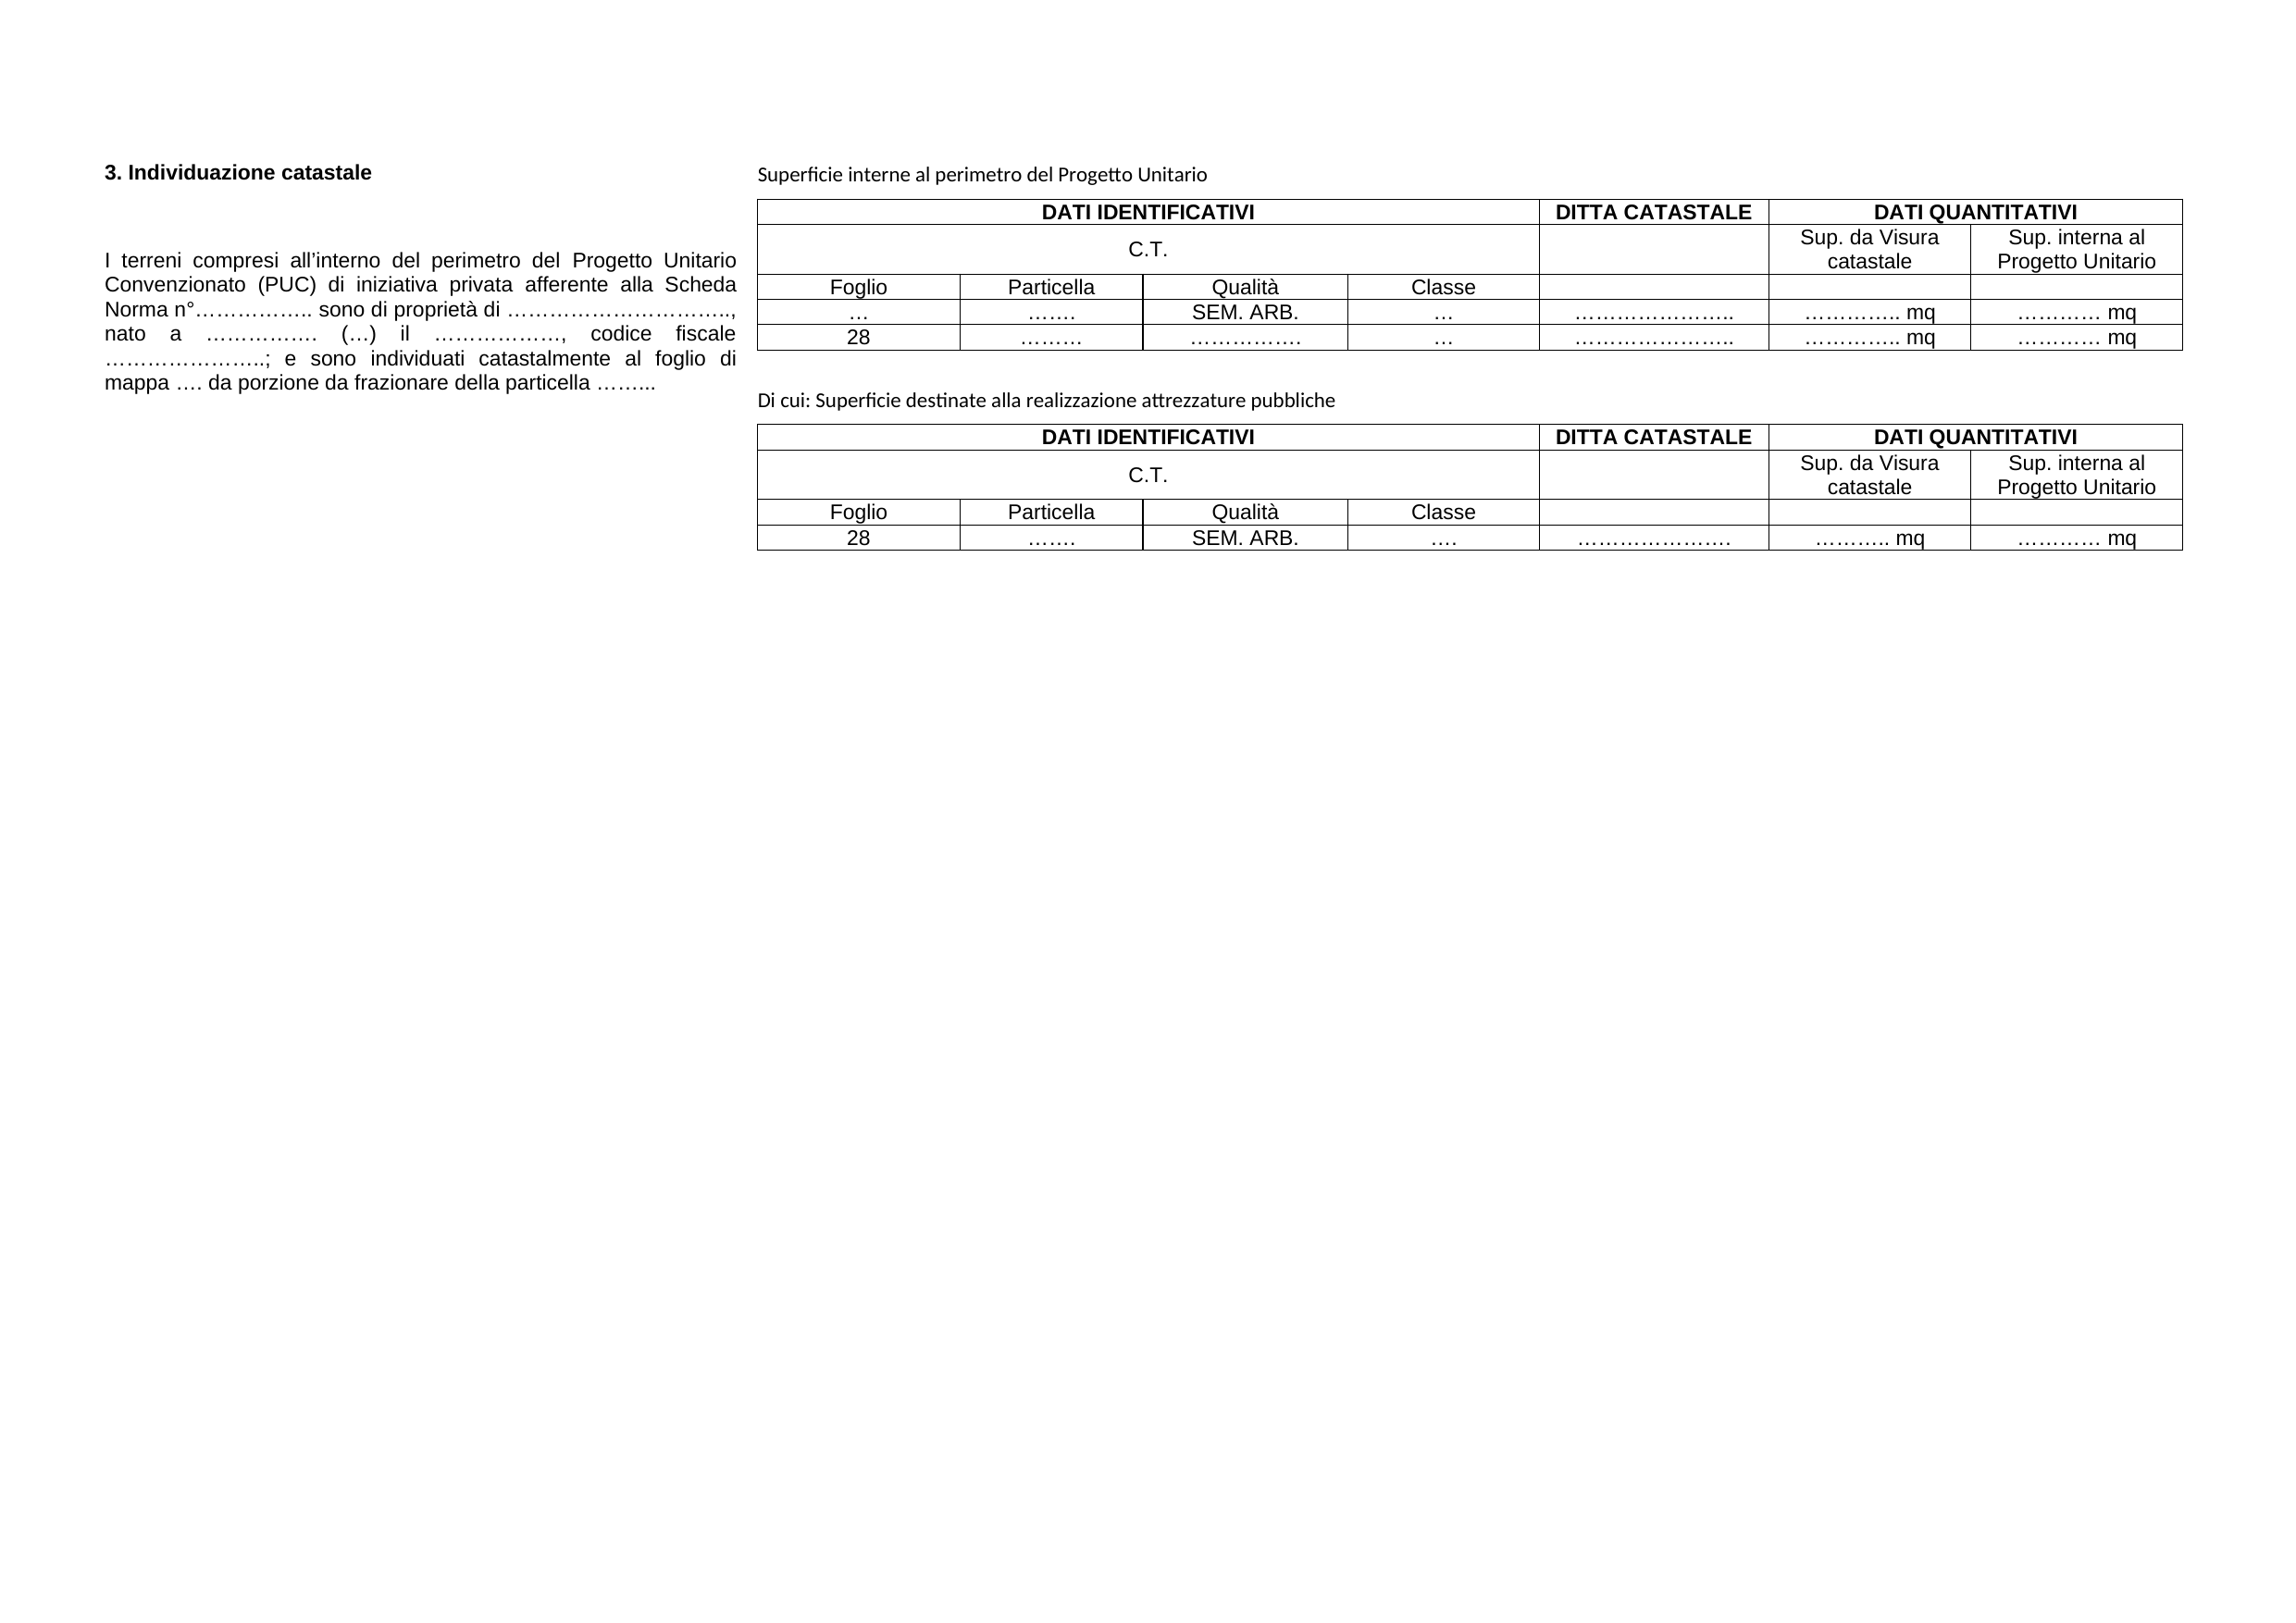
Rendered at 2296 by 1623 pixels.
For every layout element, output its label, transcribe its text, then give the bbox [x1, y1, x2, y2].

table_cell [1540, 500, 1769, 525]
table_cell 28 [758, 526, 960, 550]
table_cell Particella [961, 275, 1142, 299]
table_cell Sup. da Visura catastale [1769, 225, 1970, 274]
table_cell Foglio [758, 275, 960, 299]
table_cell Sup. da Visura catastale [1769, 451, 1970, 499]
table_cell SEM. ARB. [1144, 300, 1347, 324]
table_header DATI QUANTITATIVI [1769, 425, 2182, 450]
table_header DATI QUANTITATIVI [1769, 200, 2182, 224]
table_cell Particella [961, 500, 1142, 525]
table_header DATI IDENTIFICATIVI [758, 200, 1539, 224]
table_cell SEM. ARB. [1144, 526, 1347, 550]
table_cell Foglio [758, 500, 960, 525]
table_header Superficie interne al perimetro del Progetto Unitario Di cui: Superficie destinate alla realizzazione attrezzature pubbliche [747, 137, 2194, 1474]
table_cell C.T. [758, 225, 1539, 274]
table_cell Sup. interna al Progetto Unitario [1971, 451, 2182, 499]
table_cell Qualità [1144, 500, 1347, 525]
table_cell ………… mq [1971, 526, 2182, 550]
table_cell [1971, 500, 2182, 525]
table_header 3. Individuazione catastale I terreni compresi all’interno del perimetro del Progetto Unitario Convenzionato (PUC) di iniziativa privata afferente alla Scheda Norma n°…………….. sono di proprietà di ………………………….., nato a ……………. (…) il ………………, codice fiscale …………………..; e sono individuati catastalmente al foglio di mappa …. da porzione da frazionare della particella ……... [94, 137, 747, 1474]
table_cell ………………….. [1540, 300, 1769, 324]
table_cell Classe [1348, 500, 1539, 525]
table_cell ………………….. [1540, 325, 1769, 350]
table_cell ………….. mq [1769, 300, 1970, 324]
table_cell Qualità [1144, 275, 1347, 299]
table_cell ………… mq [1971, 300, 2182, 324]
table_cell ………… mq [1971, 325, 2182, 350]
table_header DATI IDENTIFICATIVI [758, 425, 1539, 450]
table_header DITTA CATASTALE [1540, 200, 1769, 224]
table_cell ……….. mq [1769, 526, 1970, 550]
table_cell C.T. [758, 451, 1539, 499]
table_cell ……………. [1144, 325, 1347, 350]
table_cell … [1348, 300, 1539, 324]
table_cell [1540, 451, 1769, 499]
table_cell [1769, 500, 1970, 525]
table_cell [1769, 275, 1970, 299]
table_cell [1971, 275, 2182, 299]
table_cell 28 [758, 325, 960, 350]
table_cell Classe [1348, 275, 1539, 299]
table_cell … [1348, 325, 1539, 350]
table_cell [1540, 275, 1769, 299]
table_cell [1540, 225, 1769, 274]
table_cell ………….. mq [1769, 325, 1970, 350]
table_cell ……. [961, 300, 1142, 324]
table_header DITTA CATASTALE [1540, 425, 1769, 450]
table_cell …. [1348, 526, 1539, 550]
table_cell ……… [961, 325, 1142, 350]
table_cell Sup. interna al Progetto Unitario [1971, 225, 2182, 274]
table_cell … [758, 300, 960, 324]
table_cell ……. [961, 526, 1142, 550]
table_cell …………………. [1540, 526, 1769, 550]
